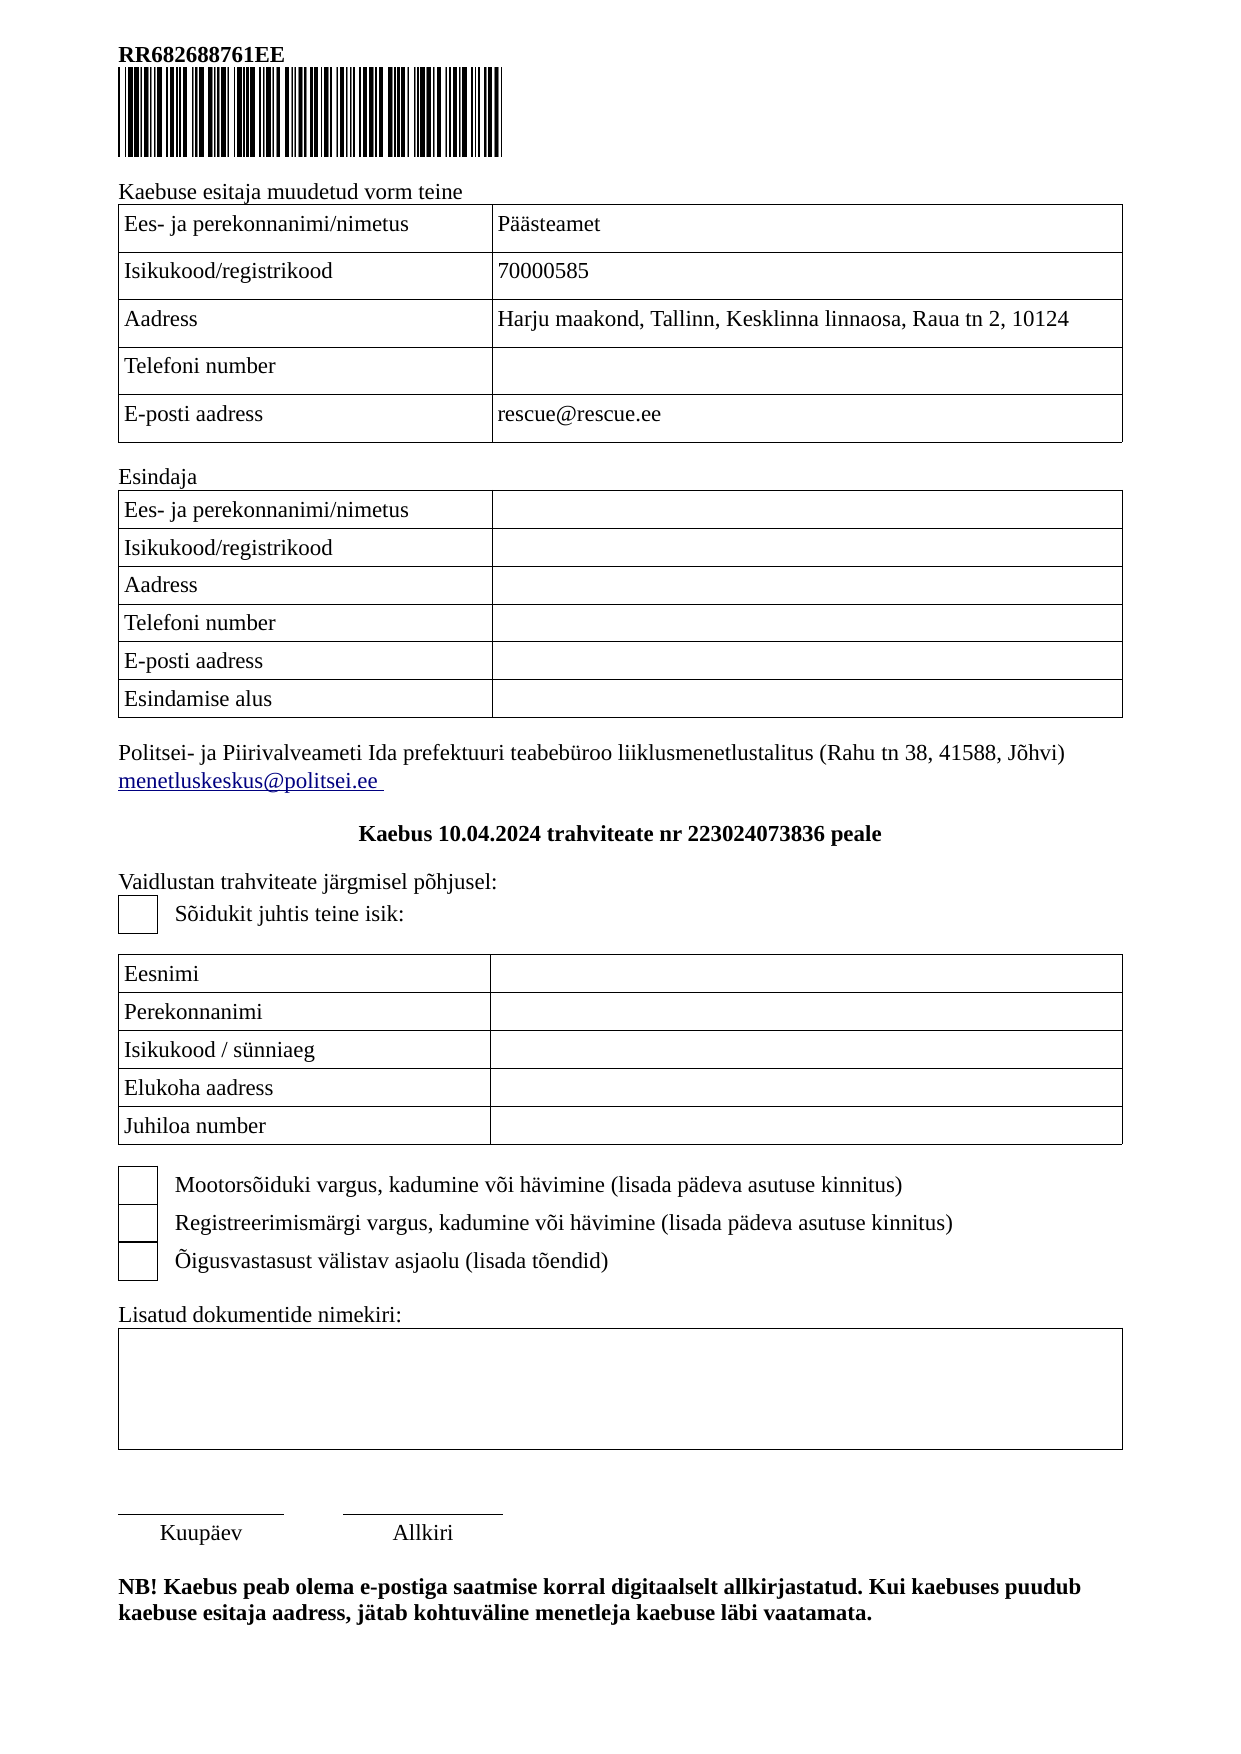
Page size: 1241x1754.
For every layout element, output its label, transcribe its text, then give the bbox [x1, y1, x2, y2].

text Kaebus 10.04.2024 trahviteate nr 223024073836 peale [118, 820, 1122, 847]
table_cell Harju maakond, Tallinn, Kesklinna linnaosa, Raua tn 2, 10124 [493, 300, 1122, 347]
table_header Eesnimi [119, 955, 490, 992]
table_cell Kuupäev [118, 1515, 284, 1552]
table_header [493, 491, 1122, 528]
table_cell Isikukood/registrikood [119, 253, 492, 299]
table_cell [493, 567, 1122, 603]
table_header [343, 1476, 502, 1514]
table_header [491, 955, 1122, 992]
picture [118, 67, 502, 157]
table_header Ees- ja perekonnanimi/nimetus [119, 205, 492, 252]
text Kaebuse esitaja muudetud vorm teine [118, 178, 1122, 204]
table_cell [491, 993, 1122, 1030]
text RR682688761EE [118, 41, 1122, 68]
table_cell [493, 642, 1122, 679]
table_cell E-posti aadress [119, 642, 492, 679]
table_cell Aadress [119, 567, 492, 603]
table_cell [491, 1031, 1122, 1068]
table_header [119, 1167, 157, 1203]
table_header [119, 1205, 157, 1241]
table_cell Isikukood / sünniaeg [119, 1031, 490, 1068]
text Lisatud dokumentide nimekiri: [118, 1301, 1122, 1327]
table_cell Telefoni number [119, 348, 492, 394]
table_cell E-posti aadress [119, 395, 492, 442]
table_cell [284, 1514, 343, 1552]
table_cell Juhiloa number [119, 1107, 490, 1144]
text Vaidlustan trahviteate järgmisel põhjusel: [118, 868, 1122, 895]
text Politsei- ja Piirivalveameti Ida prefektuuri teabebüroo liiklusmenetlustalitus (Rahu tn 38, 41588, Jõhvi) menetluskeskus@politsei.ee [118, 739, 1122, 794]
table_cell [491, 1107, 1122, 1144]
table_header Sõidukit juhtis teine isik: [158, 895, 1122, 933]
table_header [284, 1476, 343, 1514]
table_cell [491, 1069, 1122, 1106]
table_cell Elukoha aadress [119, 1069, 490, 1106]
table_header Mootorsõiduki vargus, kadumine või hävimine (lisada pädeva asutuse kinnitus) [158, 1166, 1122, 1203]
table_header Päästeamet [493, 205, 1122, 252]
table_cell 70000585 [493, 253, 1122, 299]
table_cell Allkiri [343, 1515, 502, 1552]
table_cell [493, 348, 1122, 394]
table_header Ees- ja perekonnanimi/nimetus [119, 491, 492, 528]
table_cell Perekonnanimi [119, 993, 490, 1030]
table_header [119, 1243, 157, 1279]
table_cell [493, 680, 1122, 717]
text Esindaja [118, 463, 1122, 490]
text NB! Kaebus peab olema e-postiga saatmise korral digitaalselt allkirjastatud. Kui kaebuses puudub kaebuse esitaja aadress, jätab kohtuväline menetleja kaebuse läbi vaatamata. [118, 1573, 1122, 1626]
table_header [119, 896, 157, 933]
table_cell Aadress [119, 300, 492, 347]
table_cell Esindamise alus [119, 680, 492, 717]
table_cell [493, 529, 1122, 566]
table_header [119, 1329, 1122, 1449]
table_cell Isikukood/registrikood [119, 529, 492, 566]
table_cell [493, 605, 1122, 641]
table_header Registreerimismärgi vargus, kadumine või hävimine (lisada pädeva asutuse kinnitus) [158, 1204, 1122, 1241]
table_header [118, 1476, 284, 1514]
table_cell Telefoni number [119, 605, 492, 641]
table_cell rescue@rescue.ee [493, 395, 1122, 442]
table_header Õigusvastasust välistav asjaolu (lisada tõendid) [158, 1242, 1122, 1279]
